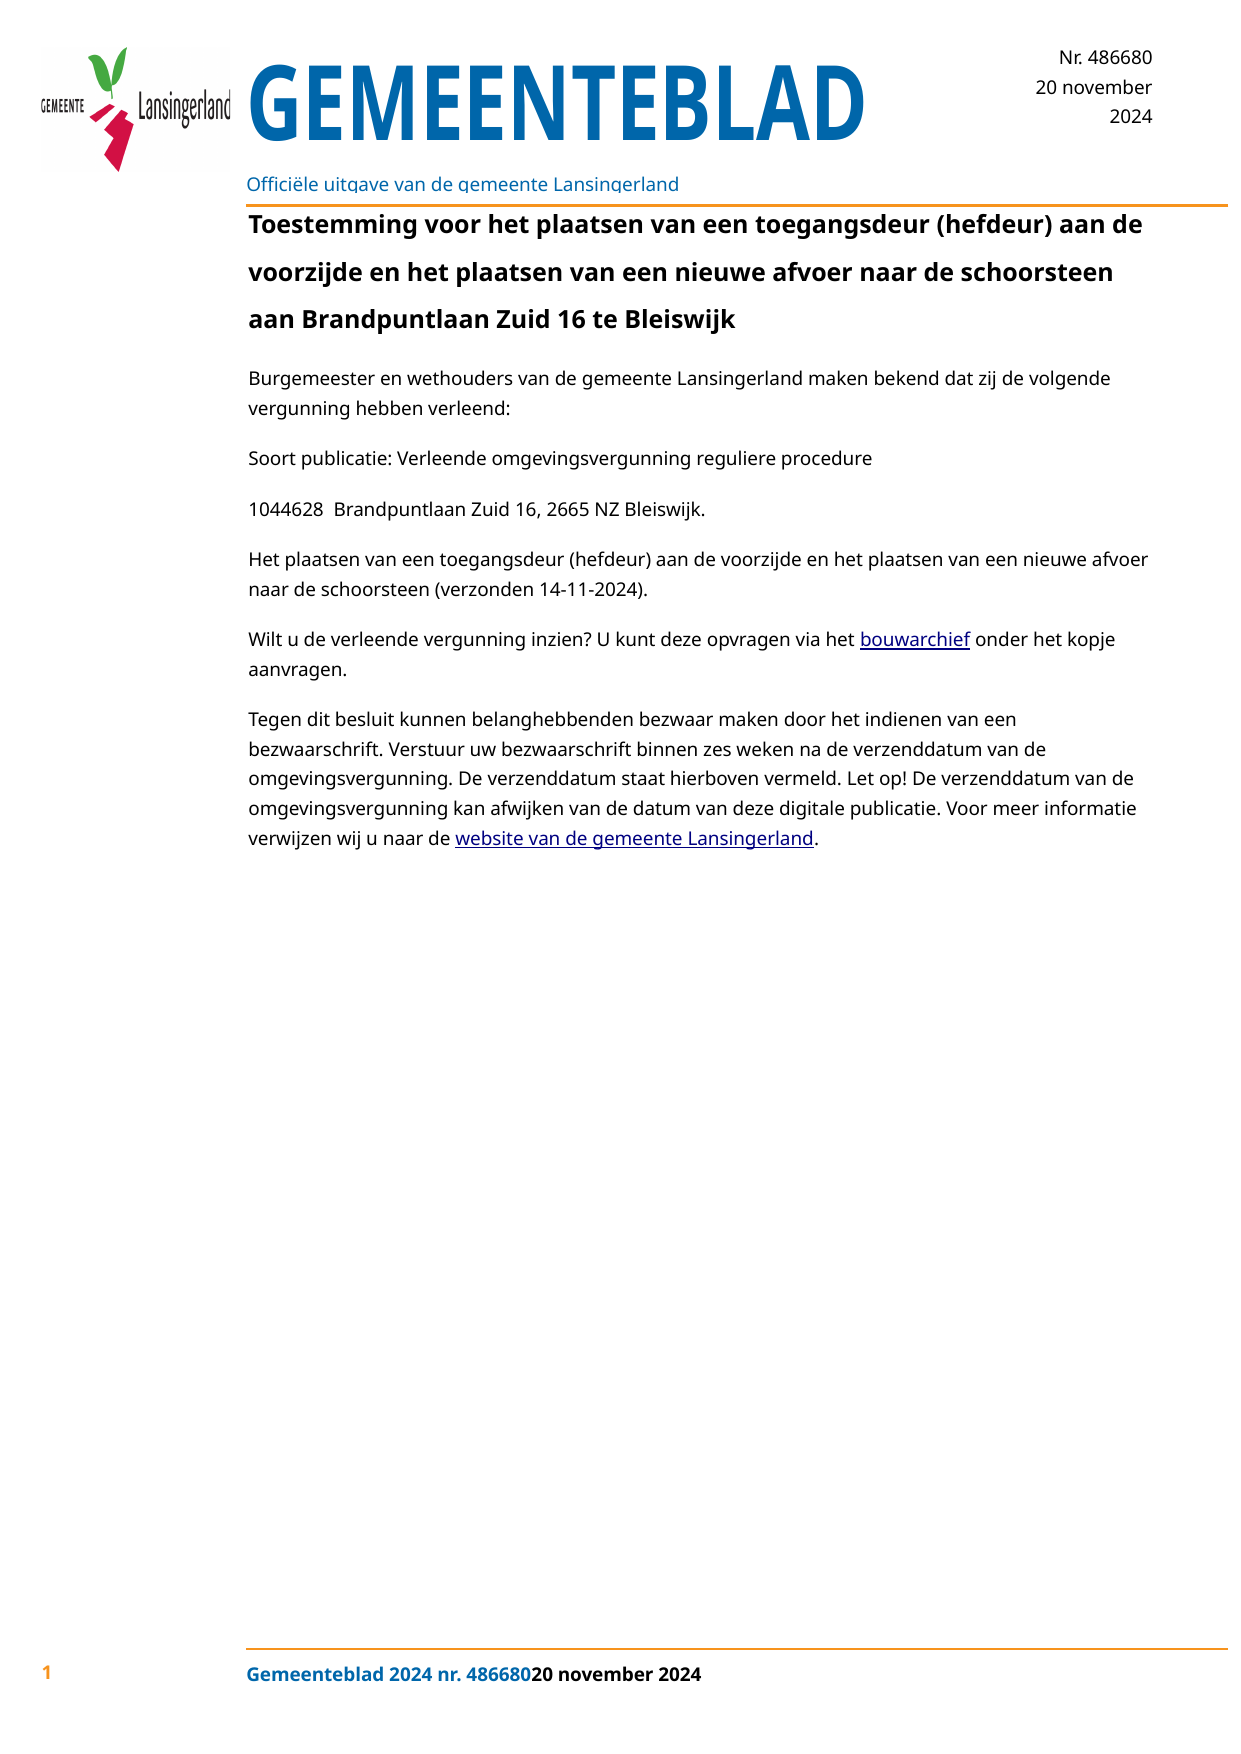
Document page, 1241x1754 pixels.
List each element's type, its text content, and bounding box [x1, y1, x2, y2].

text Burgemeester en wethouders van de gemeente Lansingerland maken bekend dat zij de volgende vergunning hebben verleend: [248, 366, 1152, 421]
text Toestemming voor het plaatsen van een toegangsdeur (hefdeur) aan de voorzijde en het plaatsen van een nieuwe afvoer naar de schoorsteen aan Brandpuntlaan Zuid 16 te Bleiswijk [248, 207, 1152, 336]
text Soort publicatie: Verleende omgevingsvergunning reguliere procedure [248, 446, 1152, 471]
picture [41, 47, 231, 172]
text 1044628 Brandpuntlaan Zuid 16, 2665 NZ Bleiswijk. [248, 496, 1152, 522]
text Tegen dit besluit kunnen belanghebbenden bezwaar maken door het indienen van een bezwaarschrift. Verstuur uw bezwaarschrift binnen zes weken na de verzenddatum van de omgevingsvergunning. De verzenddatum staat hierboven vermeld. Let op! De verzenddatum van de omgevingsvergunning kan afwijken van de datum van deze digitale publicatie. Voor meer informatie verwijzen wij u naar de website van de gemeente Lansingerland. [248, 706, 1152, 850]
text Wilt u de verleende vergunning inzien? U kunt deze opvragen via het bouwarchief onder het kopje aanvragen. [248, 626, 1152, 682]
text Het plaatsen van een toegangsdeur (hefdeur) aan de voorzijde en het plaatsen van een nieuwe afvoer naar de schoorsteen (verzonden 14-11-2024). [248, 546, 1152, 602]
